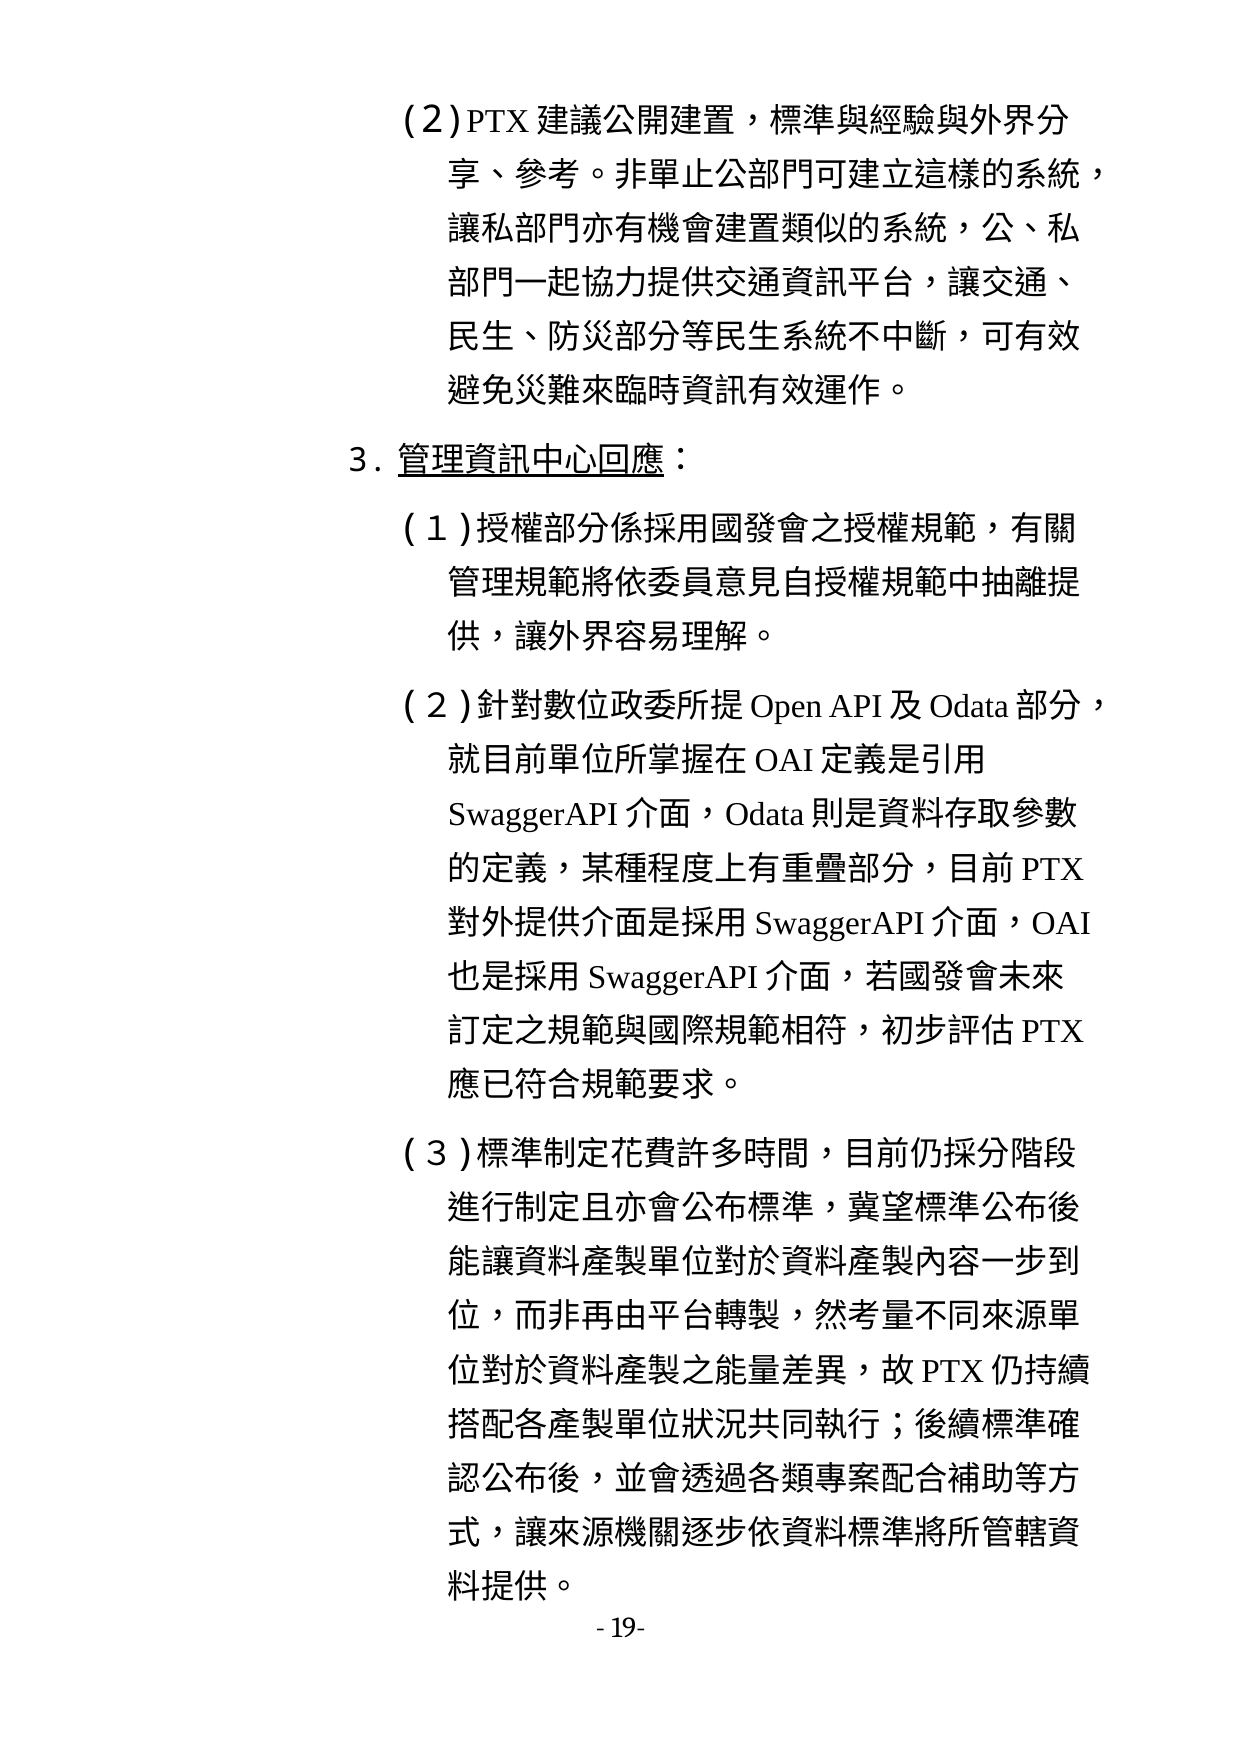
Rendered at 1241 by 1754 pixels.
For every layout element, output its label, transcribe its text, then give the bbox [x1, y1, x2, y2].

list 管理資訊中心回應： [348, 428, 1093, 482]
list 授權部分係採用國發會之授權規範，有關管理規範將依委員意見自授權規範中抽離提供，讓外界容易理解。 [398, 497, 1093, 659]
list 針對數位政委所提Open API及Odata部分，就目前單位所掌握在OAI定義是引用SwaggerAPI介面，Odata則是資料存取參數的定義，某種程度上有重疊部分，目前PTX對外提供介面是採用SwaggerAPI介面，OAI也是採用SwaggerAPI介面，若國發會未來訂定之規範與國際規範相符，初步評估PTX應已符合規範要求。 [398, 674, 1093, 1107]
list 標準制定花費許多時間，目前仍採分階段進行制定且亦會公布標準，冀望標準公布後能讓資料產製單位對於資料產製內容一步到位，而非再由平台轉製，然考量不同來源單位對於資料產製之能量差異，故PTX仍持續搭配各產製單位狀況共同執行；後續標準確認公布後，並會透過各類專案配合補助等方式，讓來源機關逐步依資料標準將所管轄資料提供。 [398, 1122, 1093, 1609]
list PTX建議公開建置，標準與經驗與外界分享、參考。非單止公部門可建立這樣的系統，讓私部門亦有機會建置類似的系統，公、私部門一起協力提供交通資訊平台，讓交通、民生、防災部分等民生系統不中斷，可有效避免災難來臨時資訊有效運作。 [398, 89, 1093, 414]
